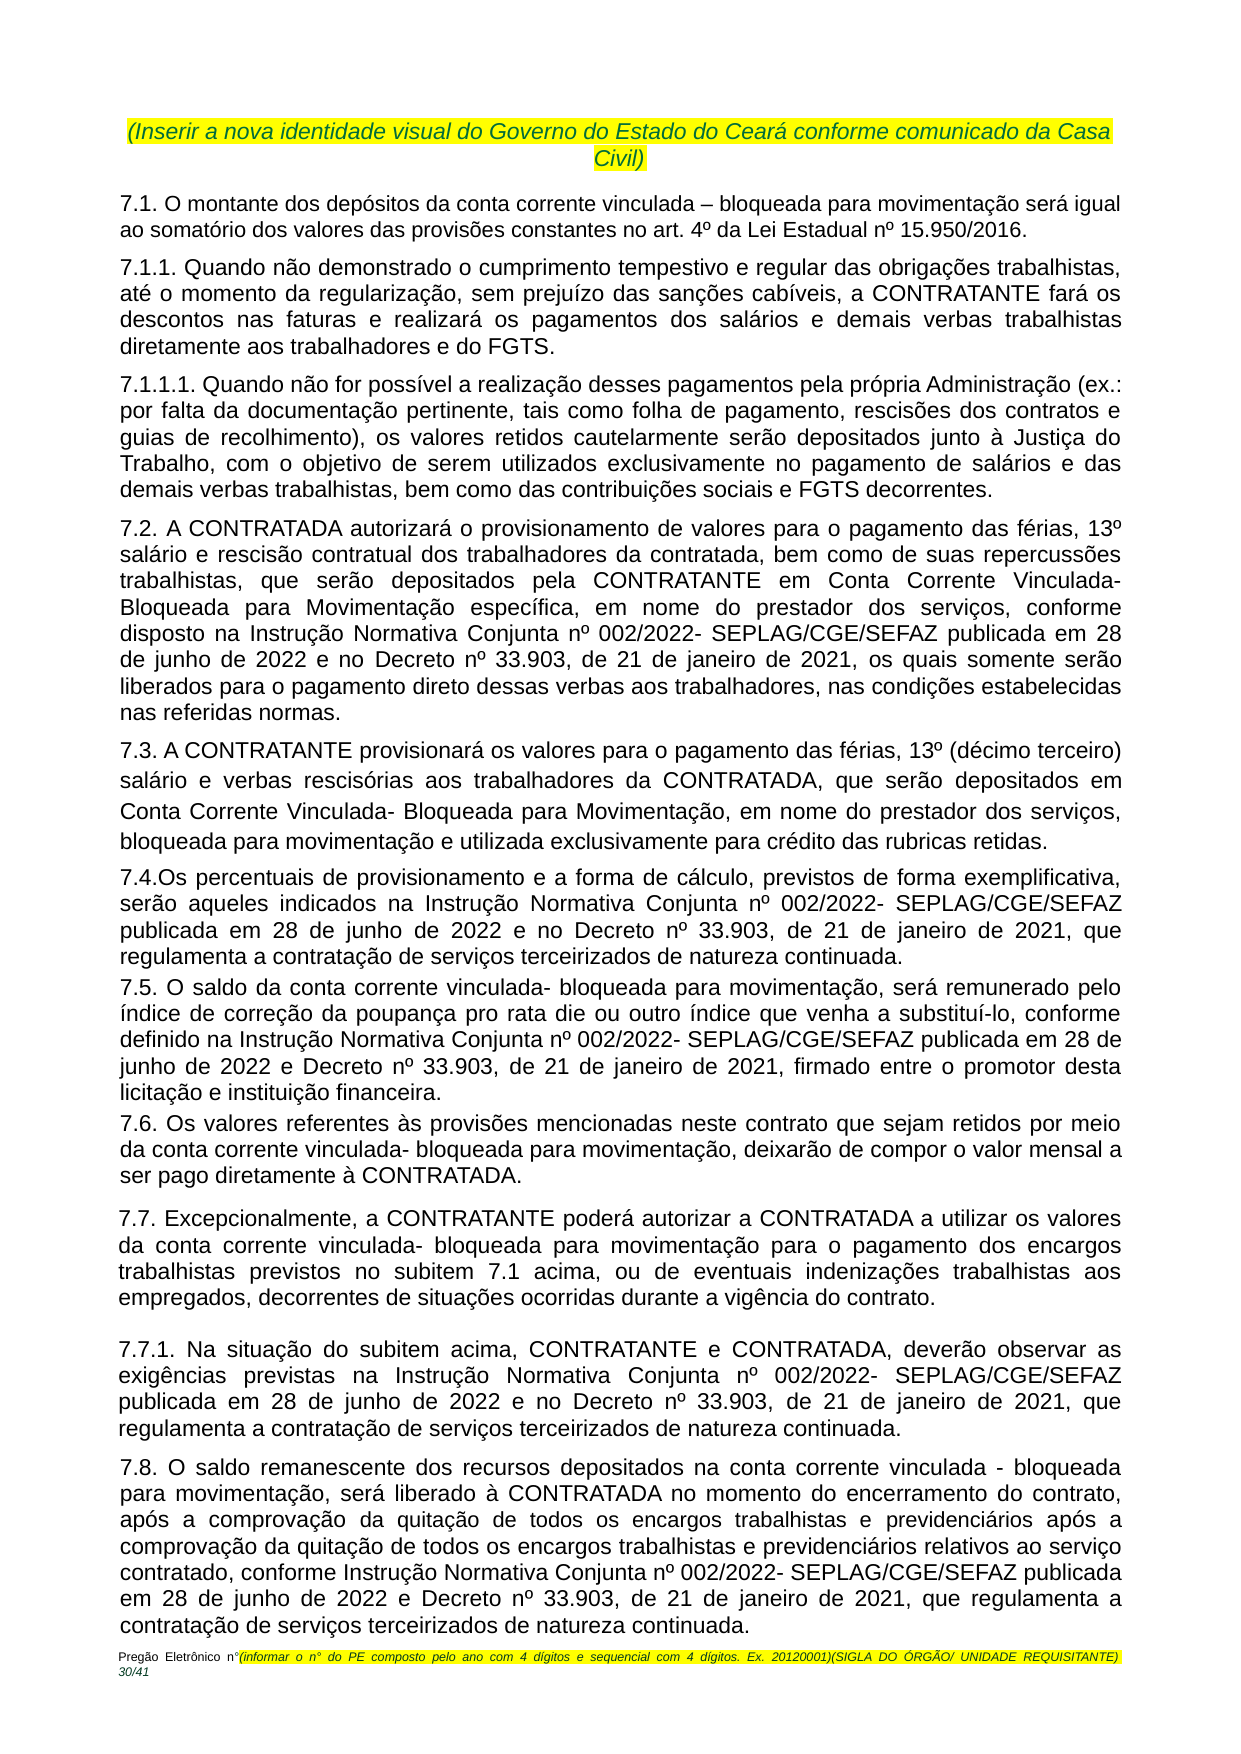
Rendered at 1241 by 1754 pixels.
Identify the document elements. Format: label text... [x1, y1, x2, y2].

text 7.1.1. Quando não demonstrado o cumprimento tempestivo e regular das obrigações trabalhistas, até o momento da regularização, sem prejuízo das sanções cabíveis, a CONTRATANTE fará os descontos nas faturas e realizará os pagamentos dos salários e demais verbas trabalhistas diretamente aos trabalhadores e do FGTS. [119, 253, 1122, 359]
text 7.1. O montante dos depósitos da conta corrente vinculada – bloqueada para movimentação será igual ao somatório dos valores das provisões constantes no art. 4º da Lei Estadual nº 15.950/2016. [119, 190, 1122, 242]
text 7.7. Excepcionalmente, a CONTRATANTE poderá autorizar a CONTRATADA a utilizar os valores da conta corrente vinculada- bloqueada para movimentação para o pagamento dos encargos trabalhistas previstos no subitem 7.1 acima, ou de eventuais indenizações trabalhistas aos empregados, decorrentes de situações ocorridas durante a vigência do contrato. [118, 1205, 1122, 1311]
text 7.5. O saldo da conta corrente vinculada- bloqueada para movimentação, será remunerado pelo índice de correção da poupança pro rata die ou outro índice que venha a substituí-lo, conforme definido na Instrução Normativa Conjunta nº 002/2022- SEPLAG/CGE/SEFAZ publicada em 28 de junho de 2022 e Decreto nº 33.903, de 21 de janeiro de 2021, firmado entre o promotor desta licitação e instituição financeira. [119, 973, 1122, 1105]
text 7.2. A CONTRATADA autorizará o provisionamento de valores para o pagamento das férias, 13º salário e rescisão contratual dos trabalhadores da contratada, bem como de suas repercussões trabalhistas, que serão depositados pela CONTRATANTE em Conta Corrente Vinculada- Bloqueada para Movimentação específica, em nome do prestador dos serviços, conforme disposto na Instrução Normativa Conjunta nº 002/2022- SEPLAG/CGE/SEFAZ publicada em 28 de junho de 2022 e no Decreto nº 33.903, de 21 de janeiro de 2021, os quais somente serão liberados para o pagamento direto dessas verbas aos trabalhadores, nas condições estabelecidas nas referidas normas. [119, 514, 1122, 725]
text 7.4.Os percentuais de provisionamento e a forma de cálculo, previstos de forma exemplificativa, serão aqueles indicados na Instrução Normativa Conjunta nº 002/2022- SEPLAG/CGE/SEFAZ publicada em 28 de junho de 2022 e no Decreto nº 33.903, de 21 de janeiro de 2021, que regulamenta a contratação de serviços terceirizados de natureza continuada. [119, 864, 1122, 969]
text 7.3. A CONTRATANTE provisionará os valores para o pagamento das férias, 13º (décimo terceiro) salário e verbas rescisórias aos trabalhadores da CONTRATADA, que serão depositados em Conta Corrente Vinculada- Bloqueada para Movimentação, em nome do prestador dos serviços, bloqueada para movimentação e utilizada exclusivamente para crédito das rubricas retidas. [119, 737, 1122, 854]
text 7.8. O saldo remanescente dos recursos depositados na conta corrente vinculada - bloqueada para movimentação, será liberado à CONTRATADA no momento do encerramento do contrato, após a comprovação da quitação de todos os encargos trabalhistas e previdenciários após a comprovação da quitação de todos os encargos trabalhistas e previdenciários relativos ao serviço contratado, conforme Instrução Normativa Conjunta nº 002/2022- SEPLAG/CGE/SEFAZ publicada em 28 de junho de 2022 e Decreto nº 33.903, de 21 de janeiro de 2021, que regulamenta a contratação de serviços terceirizados de natureza continuada. [119, 1453, 1122, 1638]
text 7.7.1. Na situação do subitem acima, CONTRATANTE e CONTRATADA, deverão observar as exigências previstas na Instrução Normativa Conjunta nº 002/2022- SEPLAG/CGE/SEFAZ publicada em 28 de junho de 2022 e no Decreto nº 33.903, de 21 de janeiro de 2021, que regulamenta a contratação de serviços terceirizados de natureza continuada. [118, 1336, 1122, 1441]
text 7.1.1.1. Quando não for possível a realização desses pagamentos pela própria Administração (ex.: por falta da documentação pertinente, tais como folha de pagamento, rescisões dos contratos e guias de recolhimento), os valores retidos cautelarmente serão depositados junto à Justiça do Trabalho, com o objetivo de serem utilizados exclusivamente no pagamento de salários e das demais verbas trabalhistas, bem como das contribuições sociais e FGTS decorrentes. [119, 371, 1122, 503]
text 7.6. Os valores referentes às provisões mencionadas neste contrato que sejam retidos por meio da conta corrente vinculada- bloqueada para movimentação, deixarão de compor o valor mensal a ser pago diretamente à CONTRATADA. [119, 1109, 1122, 1188]
